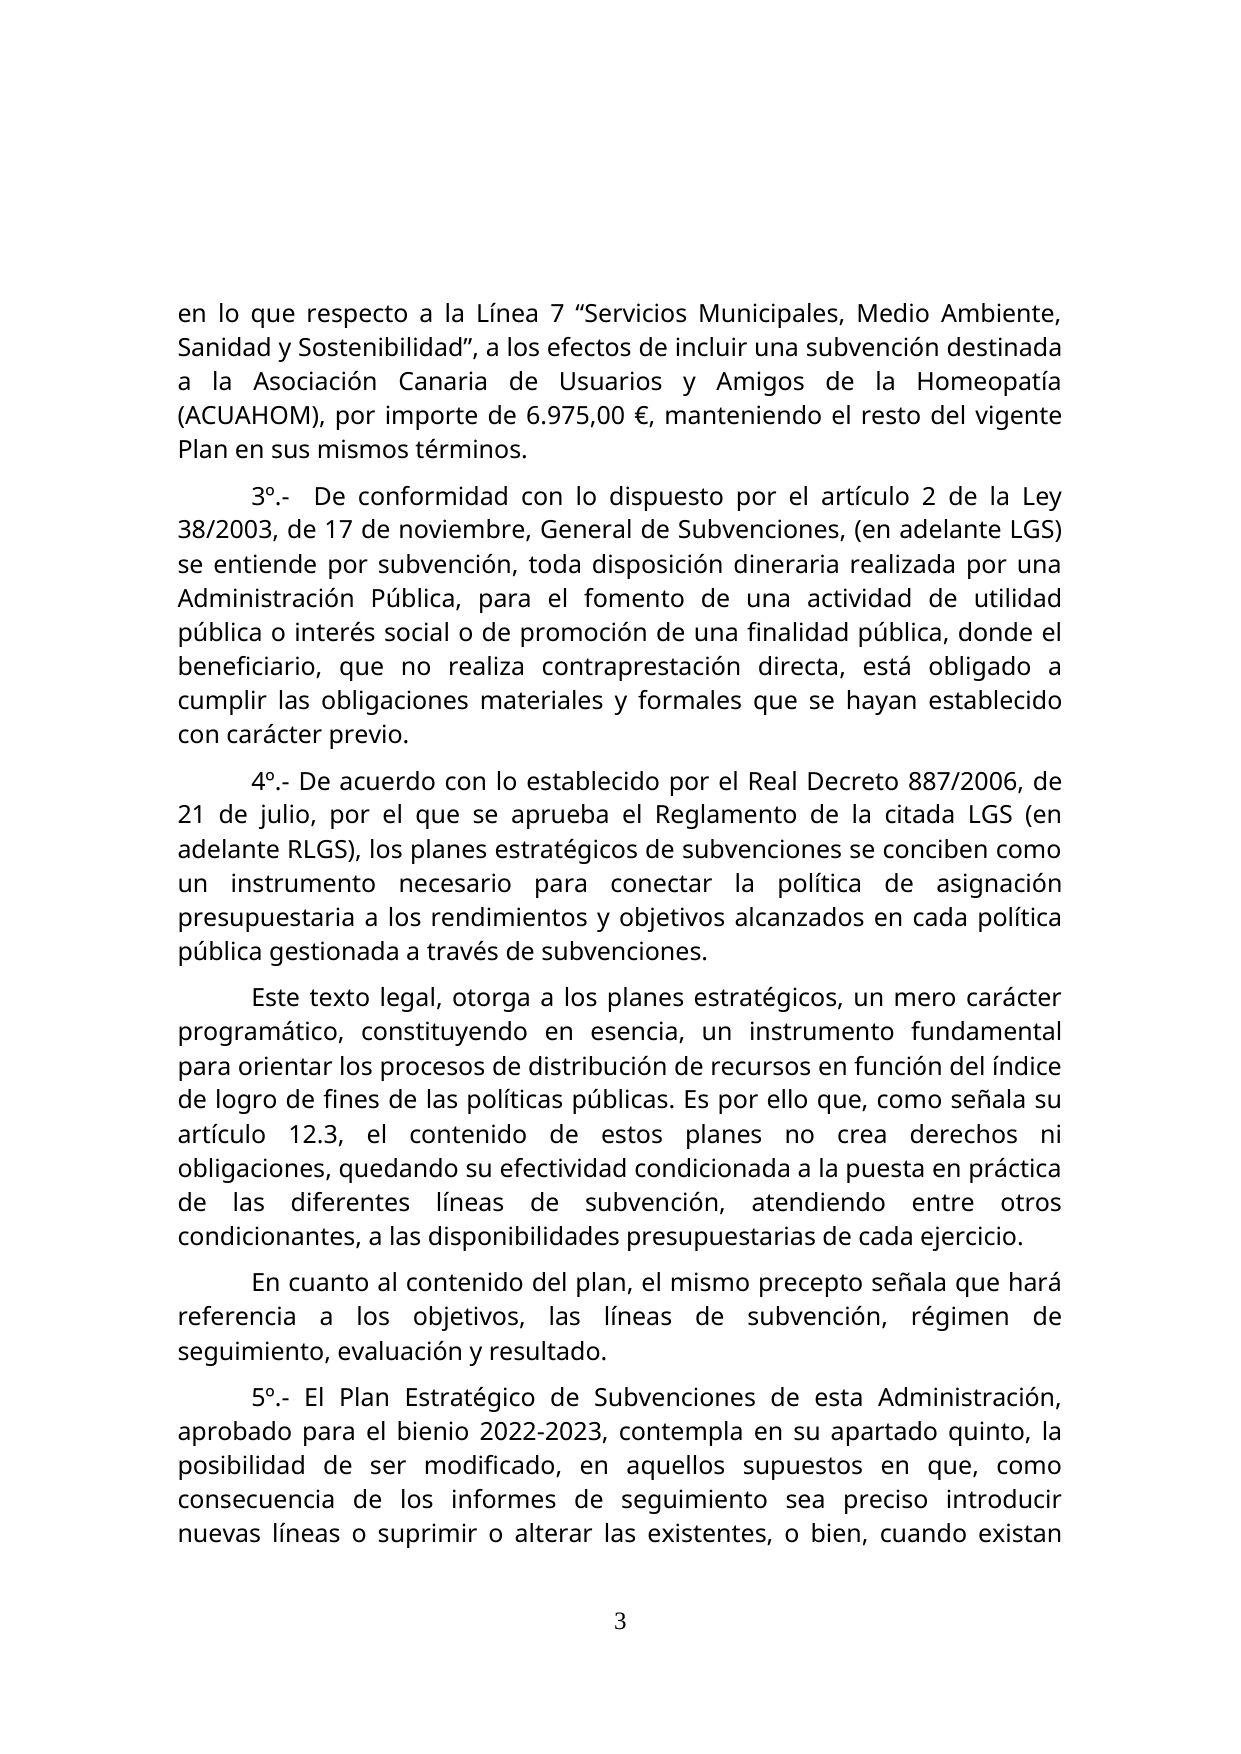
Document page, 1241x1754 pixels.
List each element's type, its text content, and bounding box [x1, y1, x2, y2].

text 4º.- De acuerdo con lo establecido por el Real Decreto 887/2006, de 21 de julio, por el que se aprueba el Reglamento de la citada LGS (en adelante RLGS), los planes estratégicos de subvenciones se conciben como un instrumento necesario para conectar la política de asignación presupuestaria a los rendimientos y objetivos alcanzados en cada política pública gestionada a través de subvenciones. [177, 763, 1063, 967]
text En cuanto al contenido del plan, el mismo precepto señala que hará referencia a los objetivos, las líneas de subvención, régimen de seguimiento, evaluación y resultado. [177, 1265, 1063, 1367]
text 5º.- El Plan Estratégico de Subvenciones de esta Administración, aprobado para el bienio 2022-2023, contempla en su apartado quinto, la posibilidad de ser modificado, en aquellos supuestos en que, como consecuencia de los informes de seguimiento sea preciso introducir nuevas líneas o suprimir o alterar las existentes, o bien, cuando existan [177, 1380, 1063, 1550]
text 3º.- De conformidad con lo dispuesto por el artículo 2 de la Ley 38/2003, de 17 de noviembre, General de Subvenciones, (en adelante LGS) se entiende por subvención, toda disposición dineraria realizada por una Administración Pública, para el fomento de una actividad de utilidad pública o interés social o de promoción de una finalidad pública, donde el beneficiario, que no realiza contraprestación directa, está obligado a cumplir las obligaciones materiales y formales que se hayan establecido con carácter previo. [177, 478, 1063, 751]
text en lo que respecto a la Línea 7 “Servicios Municipales, Medio Ambiente, Sanidad y Sostenibilidad”, a los efectos de incluir una subvención destinada a la Asociación Canaria de Usuarios y Amigos de la Homeopatía (ACUAHOM), por importe de 6.975,00 €, manteniendo el resto del vigente Plan en sus mismos términos. [177, 295, 1063, 466]
text Este texto legal, otorga a los planes estratégicos, un mero carácter programático, constituyendo en esencia, un instrumento fundamental para orientar los procesos de distribución de recursos en función del índice de logro de fines de las políticas públicas. Es por ello que, como señala su artículo 12.3, el contenido de estos planes no crea derechos ni obligaciones, quedando su efectividad condicionada a la puesta en práctica de las diferentes líneas de subvención, atendiendo entre otros condicionantes, a las disponibilidades presupuestarias de cada ejercicio. [177, 980, 1063, 1252]
